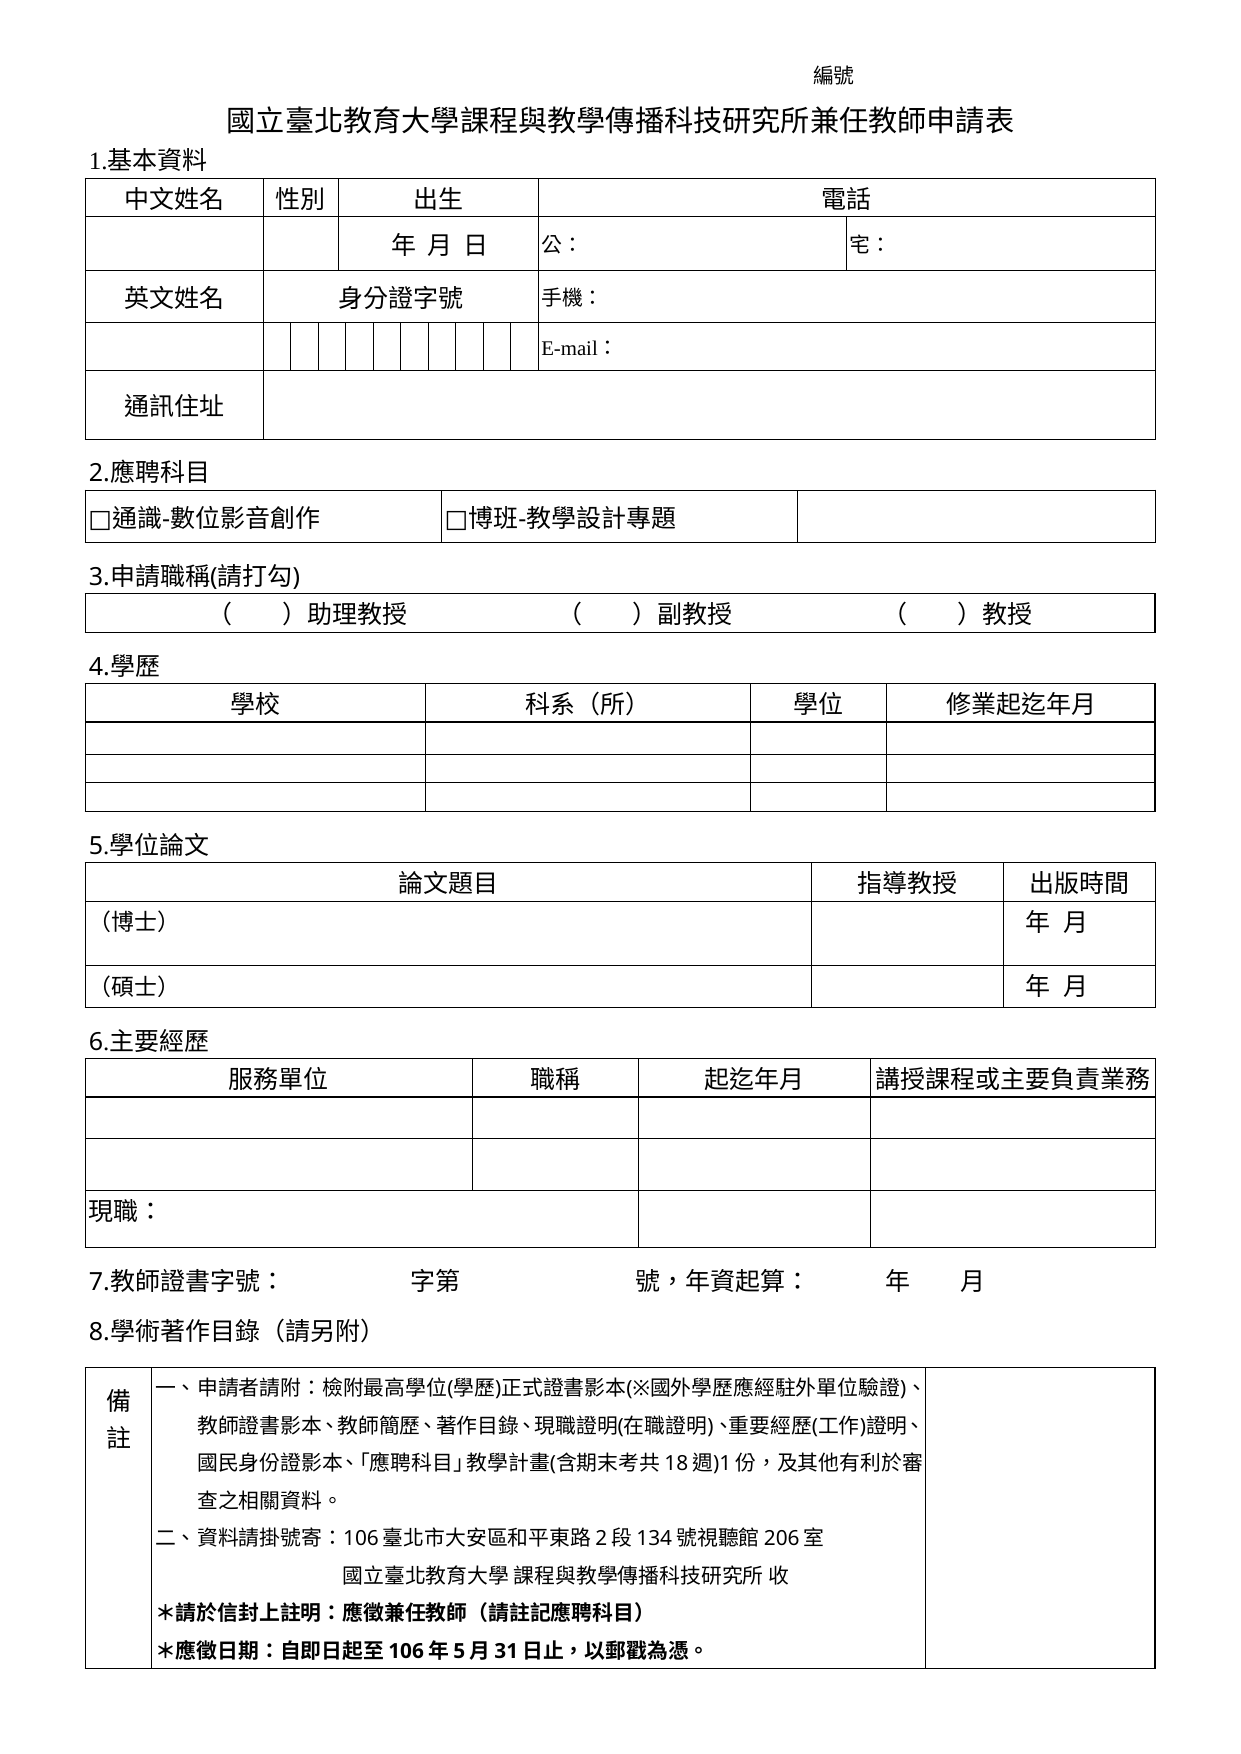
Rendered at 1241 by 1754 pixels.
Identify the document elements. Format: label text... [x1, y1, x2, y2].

table_cell [639, 1191, 870, 1247]
table_cell [264, 371, 1155, 438]
table_cell [426, 723, 750, 754]
table_header 出生 [339, 179, 538, 216]
text 7.教師證書字號： 字第 號，年資起算： 年 月 [89, 1261, 1152, 1298]
table_cell [473, 1139, 638, 1190]
table_cell 身分證字號 [264, 271, 538, 322]
table_cell [887, 723, 1154, 754]
table_cell [86, 783, 425, 811]
table_cell [426, 783, 750, 811]
table_cell [264, 217, 338, 270]
table_cell [887, 783, 1154, 811]
table_cell [319, 323, 345, 370]
table_cell [374, 323, 400, 370]
table_cell [473, 1098, 638, 1138]
table_cell [887, 755, 1154, 782]
table_header 服務單位 [86, 1059, 472, 1096]
table_cell 公： [539, 217, 846, 270]
table_cell （博士） [86, 902, 811, 965]
table_cell （碩士） [86, 966, 811, 1007]
text 4.學歷 [89, 645, 1152, 683]
table_cell [429, 323, 455, 370]
table_cell 年 月 [1004, 902, 1155, 965]
table_cell [871, 1139, 1155, 1190]
table_cell [511, 323, 538, 370]
table_header [798, 491, 1155, 542]
table_cell [871, 1191, 1155, 1247]
table_cell 年 月 日 [339, 217, 538, 270]
table_cell [751, 723, 886, 754]
table_cell 手機： [539, 271, 1155, 322]
table_header 講授課程或主要負責業務 [871, 1059, 1155, 1096]
table_cell 宅： [847, 217, 1155, 270]
table_cell [86, 1139, 472, 1190]
table_cell [86, 323, 263, 370]
table_cell 現職： [86, 1191, 638, 1247]
table_header 備 註 [86, 1368, 151, 1668]
table_header 科系（所） [426, 684, 750, 721]
table_cell [812, 902, 1003, 965]
table_header [926, 1368, 1154, 1668]
text 8.學術著作目錄（請另附） [89, 1311, 1152, 1348]
text 6.主要經歷 [89, 1020, 1152, 1058]
table_cell [291, 323, 318, 370]
table_cell [86, 755, 425, 782]
text 5.學位論文 [89, 825, 1152, 862]
table_cell [484, 323, 510, 370]
table_cell [86, 217, 263, 270]
table_cell [456, 323, 483, 370]
table_cell [639, 1139, 870, 1190]
text 3.申請職稱(請打勾) [89, 556, 1152, 593]
table_cell [812, 966, 1003, 1007]
table_header 中文姓名 [86, 179, 263, 216]
table_header □博班-教學設計專題 [442, 491, 797, 542]
table_cell [639, 1098, 870, 1138]
table_header 申請者請附：檢附最高學位(學歷)正式證書影本(※國外學歷應經駐外單位驗證)、教師證書影本、教師簡歷、著作目錄、現職證明(在職證明)、重要經歷(工作)證明、國民身份證影本、「應聘科目」教學計畫(含期末考共18週)1份，及其他有利於審查之相關資料。 資料請掛號寄：106臺北市大安區和平東路2段134號視聽館206室 國立臺北教育大學 課程與教學傳播科技研究所 收 ＊請於信封上註明：應徵兼任教師（請註記應聘科目） ＊應徵日期：自即日起至106年5月31日止，以郵戳為憑。 [152, 1368, 925, 1668]
text 國立臺北教育大學課程與教學傳播科技研究所兼任教師申請表 [89, 98, 1152, 140]
table_header 論文題目 [86, 863, 811, 901]
text 1.基本資料 [89, 140, 1152, 177]
table_header 修業起迄年月 [887, 684, 1154, 721]
table_header 起迄年月 [639, 1059, 870, 1096]
table_header 學校 [86, 684, 425, 721]
table_header 出版時間 [1004, 863, 1155, 901]
table_cell 英文姓名 [86, 271, 263, 322]
table_cell [401, 323, 428, 370]
table_cell [751, 755, 886, 782]
table_cell [751, 783, 886, 811]
table_cell 年 月 [1004, 966, 1155, 1007]
table_header □通識-數位影音創作 [86, 491, 441, 542]
table_cell [871, 1098, 1155, 1138]
table_header 學位 [751, 684, 886, 721]
text 2.應聘科目 [89, 452, 1152, 489]
table_cell 通訊住址 [86, 371, 263, 438]
table_cell [264, 323, 290, 370]
table_cell [86, 723, 425, 754]
table_header 性別 [264, 179, 338, 216]
table_header （ ）助理教授 （ ）副教授 （ ）教授 [86, 594, 1154, 632]
table_cell E-mail： [539, 323, 1155, 370]
table_header 指導教授 [812, 863, 1003, 901]
table_cell [86, 1098, 472, 1138]
table_header 電話 [539, 179, 1155, 216]
table_cell [346, 323, 373, 370]
table_header 職稱 [473, 1059, 638, 1096]
table_cell [426, 755, 750, 782]
